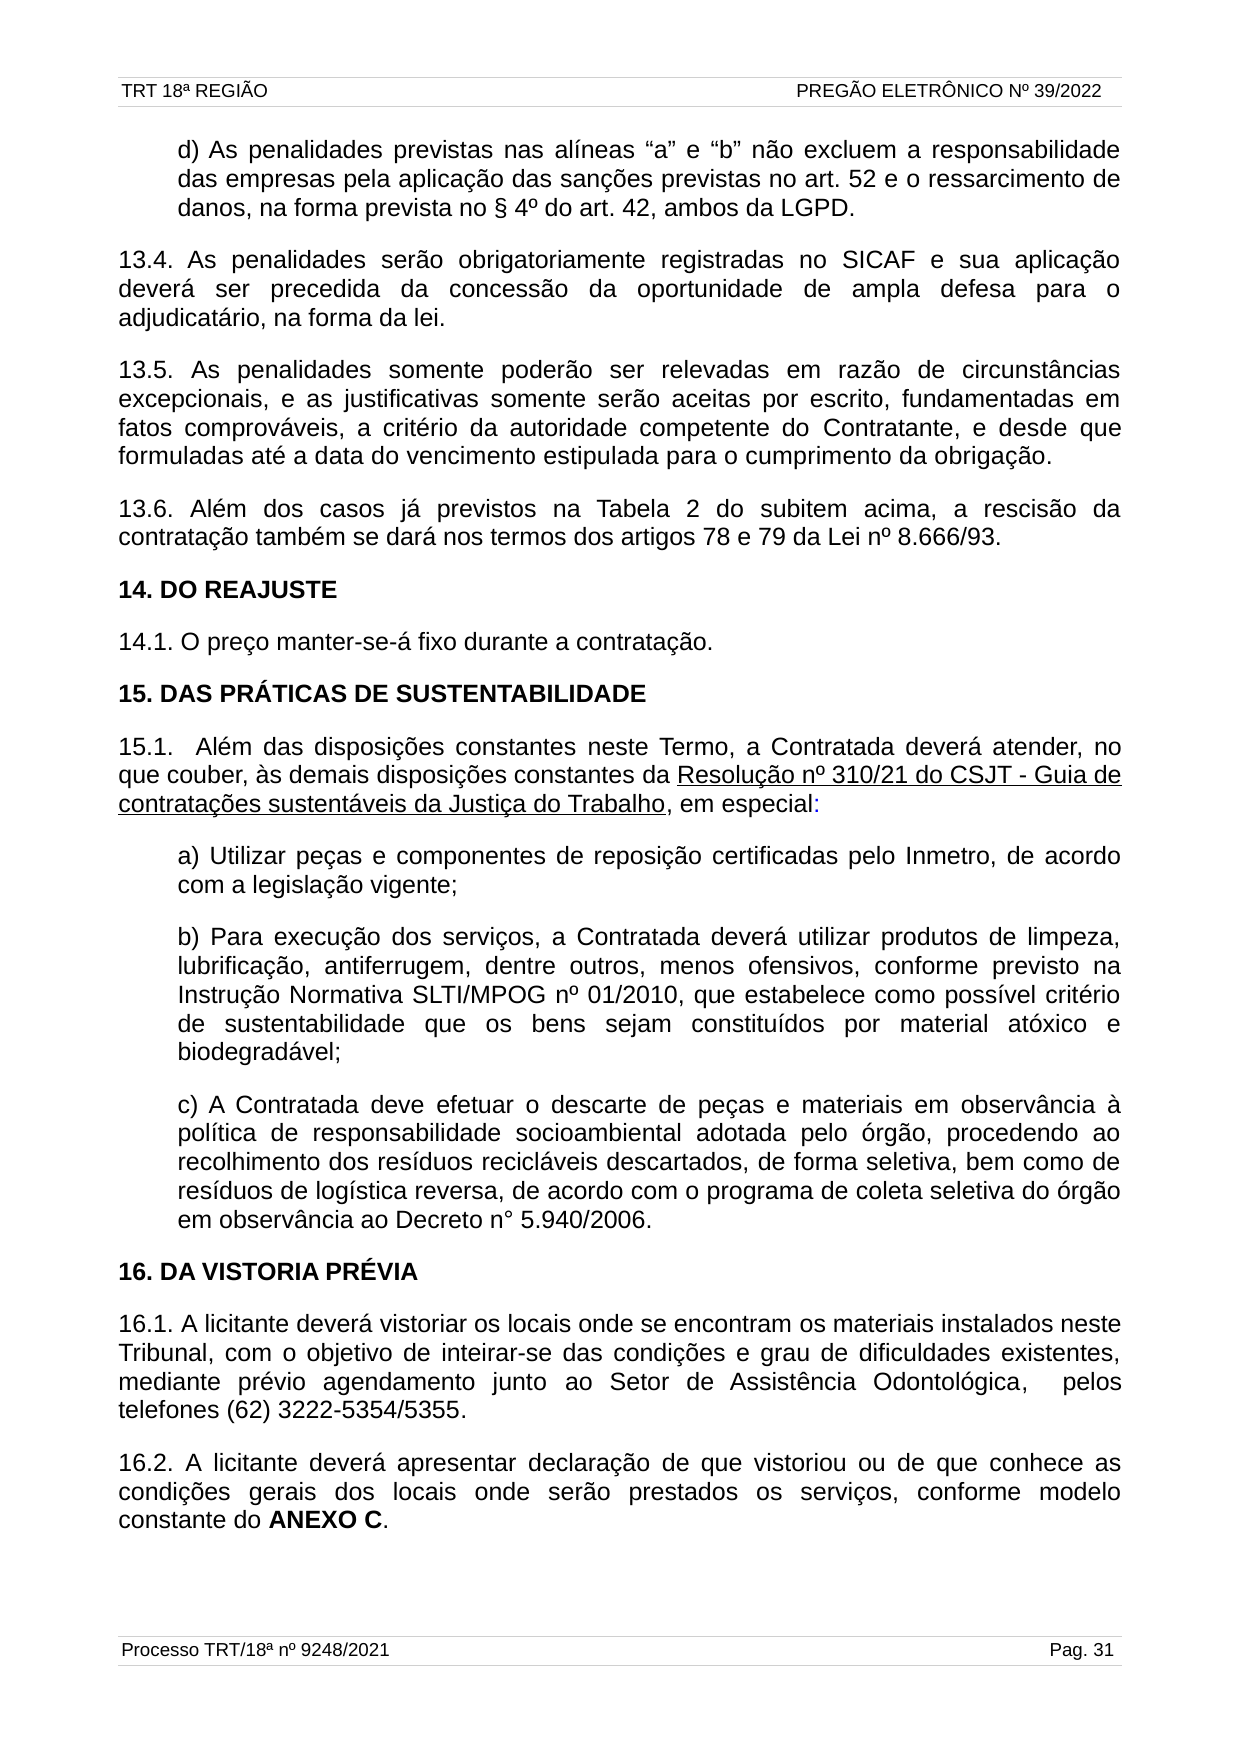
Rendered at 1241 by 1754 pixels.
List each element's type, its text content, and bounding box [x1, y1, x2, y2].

text c) A Contratada deve efetuar o descarte de peças e materiais em observância à política de responsabilidade socioambiental adotada pelo órgão, procedendo ao recolhimento dos resíduos recicláveis descartados, de forma seletiva, bem como de resíduos de logística reversa, de acordo com o programa de coleta seletiva do órgão em observância ao Decreto n° 5.940/2006. [177, 1090, 1122, 1233]
text 15. DAS PRÁTICAS DE SUSTENTABILIDADE [118, 679, 1122, 708]
text 13.6. Além dos casos já previstos na Tabela 2 do subitem acima, a rescisão da contratação também se dará nos termos dos artigos 78 e 79 da Lei nº 8.666/93. [118, 494, 1122, 551]
text 14. DO REAJUSTE [118, 575, 1122, 603]
text d) As penalidades previstas nas alíneas “a” e “b” não excluem a responsabilidade das empresas pela aplicação das sanções previstas no art. 52 e o ressarcimento de danos, na forma prevista no § 4º do art. 42, ambos da LGPD. [177, 136, 1122, 222]
text 16. DA VISTORIA PRÉVIA [118, 1257, 1122, 1286]
text 16.1. A licitante deverá vistoriar os locais onde se encontram os materiais instalados neste Tribunal, com o objetivo de inteirar-se das condições e grau de dificuldades existentes, mediante prévio agendamento junto ao Setor de Assistência Odontológica, pelos telefones (62) 3222-5354/5355. [118, 1309, 1122, 1424]
text 16.2. A licitante deverá apresentar declaração de que vistoriou ou de que conhece as condições gerais dos locais onde serão prestados os serviços, conforme modelo constante do ANEXO C. [118, 1448, 1122, 1534]
text 13.4. As penalidades serão obrigatoriamente registradas no SICAF e sua aplicação deverá ser precedida da concessão da oportunidade de ampla defesa para o adjudicatário, na forma da lei. [118, 245, 1122, 332]
text b) Para execução dos serviços, a Contratada deverá utilizar produtos de limpeza, lubrificação, antiferrugem, dentre outros, menos ofensivos, conforme previsto na Instrução Normativa SLTI/MPOG nº 01/2010, que estabelece como possível critério de sustentabilidade que os bens sejam constituídos por material atóxico e biodegradável; [177, 922, 1122, 1066]
text 14.1. O preço manter-se-á fixo durante a contratação. [118, 627, 1122, 656]
text 15.1. Além das disposições constantes neste Termo, a Contratada deverá atender, no que couber, às demais disposições constantes da Resolução nº 310/21 do CSJT - Guia de contratações sustentáveis da Justiça do Trabalho, em especial: [118, 732, 1122, 818]
text 13.5. As penalidades somente poderão ser relevadas em razão de circunstâncias excepcionais, e as justificativas somente serão aceitas por escrito, fundamentadas em fatos comprováveis, a critério da autoridade competente do Contratante, e desde que formuladas até a data do vencimento estipulada para o cumprimento da obrigação. [118, 355, 1122, 470]
text a) Utilizar peças e componentes de reposição certificadas pelo Inmetro, de acordo com a legislação vigente; [177, 841, 1122, 899]
